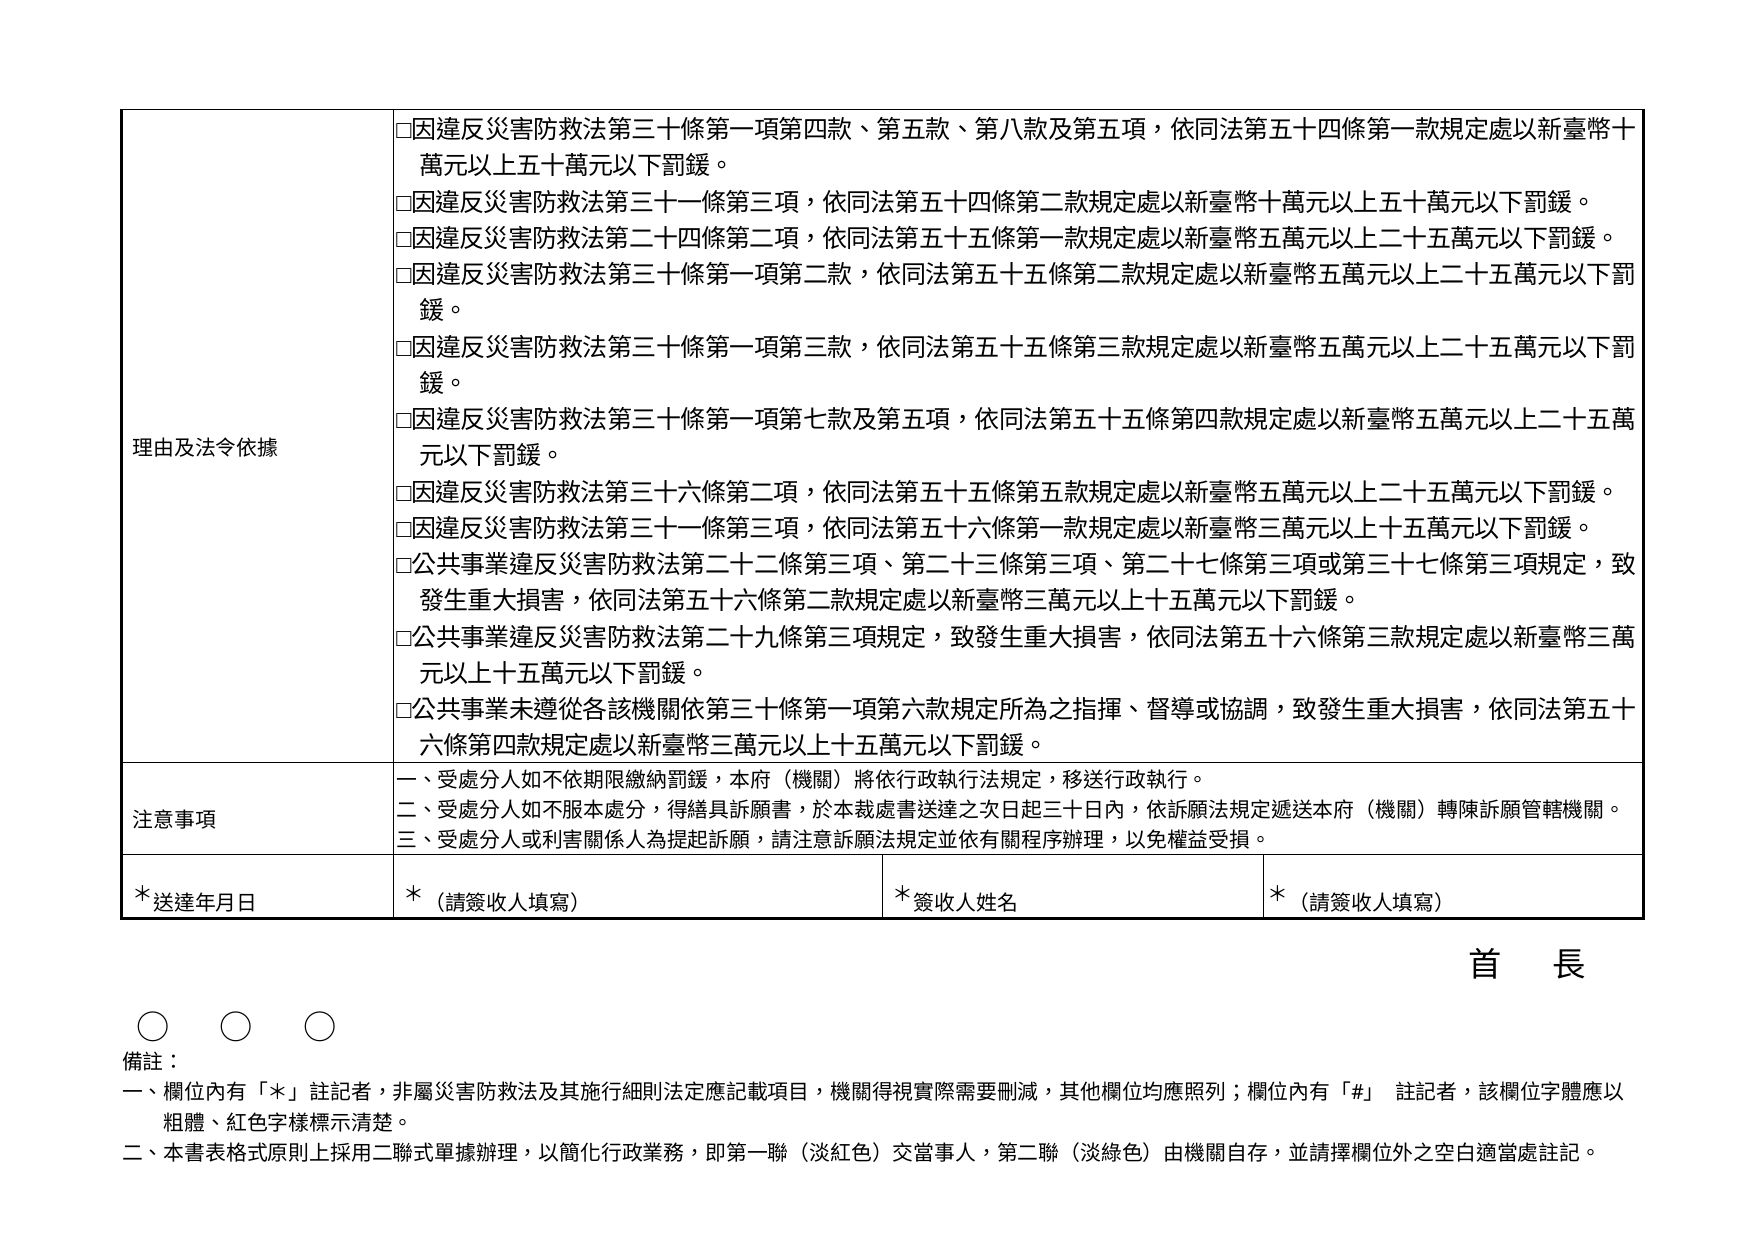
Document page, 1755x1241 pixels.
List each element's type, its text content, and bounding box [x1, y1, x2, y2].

table_cell ＊（請簽收人填寫） [394, 855, 882, 917]
table_cell ＊簽收人姓名 [883, 855, 1263, 917]
text 一、欄位內有「＊」註記者，非屬災害防救法及其施行細則法定應記載項目，機關得視實際需要刪減，其他欄位均應照列；欄位內有「#」 註記者，該欄位字體應以粗體、紅色字樣標示清楚。 [122, 1076, 1632, 1136]
table_cell □因違反災害防救法第三十條第一項第四款、第五款、第八款及第五項，依同法第五十四條第一款規定處以新臺幣十萬元以上五十萬元以下罰鍰。 □因違反災害防救法第三十一條第三項，依同法第五十四條第二款規定處以新臺幣十萬元以上五十萬元以下罰鍰。 □因違反災害防救法第二十四條第二項，依同法第五十五條第一款規定處以新臺幣五萬元以上二十五萬元以下罰鍰。 □因違反災害防救法第三十條第一項第二款，依同法第五十五條第二款規定處以新臺幣五萬元以上二十五萬元以下罰鍰。 □因違反災害防救法第三十條第一項第三款，依同法第五十五條第三款規定處以新臺幣五萬元以上二十五萬元以下罰鍰。 □因違反災害防救法第三十條第一項第七款及第五項，依同法第五十五條第四款規定處以新臺幣五萬元以上二十五萬元以下罰鍰。 □因違反災害防救法第三十六條第二項，依同法第五十五條第五款規定處以新臺幣五萬元以上二十五萬元以下罰鍰。 □因違反災害防救法第三十一條第三項，依同法第五十六條第一款規定處以新臺幣三萬元以上十五萬元以下罰鍰。 □公共事業違反災害防救法第二十二條第三項、第二十三條第三項、第二十七條第三項或第三十七條第三項規定，致發生重大損害，依同法第五十六條第二款規定處以新臺幣三萬元以上十五萬元以下罰鍰。 □公共事業違反災害防救法第二十九條第三項規定，致發生重大損害，依同法第五十六條第三款規定處以新臺幣三萬元以上十五萬元以下罰鍰。 □公共事業未遵從各該機關依第三十條第一項第六款規定所為之指揮、督導或協調，致發生重大損害，依同法第五十六條第四款規定處以新臺幣三萬元以上十五萬元以下罰鍰。 [394, 110, 1642, 762]
text 二、本書表格式原則上採用二聯式單據辦理，以簡化行政業務，即第一聯（淡紅色）交當事人，第二聯（淡綠色）由機關自存，並請擇欄位外之空白適當處註記。 [122, 1136, 1632, 1166]
table_cell ＊送達年月日 [123, 855, 393, 917]
table_cell 一、受處分人如不依期限繳納罰鍰，本府（機關）將依行政執行法規定，移送行政執行。 二、受處分人如不服本處分，得繕具訴願書，於本裁處書送達之次日起三十日內，依訴願法規定遞送本府（機關）轉陳訴願管轄機關。 三、受處分人或利害關係人為提起訴願，請注意訴願法規定並依有關程序辦理，以免權益受損。 [394, 763, 1642, 854]
table_cell 首 長 ○ ○ ○ [122, 920, 1643, 1045]
table_cell 理由及法令依據 [123, 110, 393, 762]
table_cell 注意事項 [123, 763, 393, 854]
text 備註： [122, 1045, 1632, 1076]
table_cell ＊（請簽收人填寫） [1264, 855, 1642, 917]
